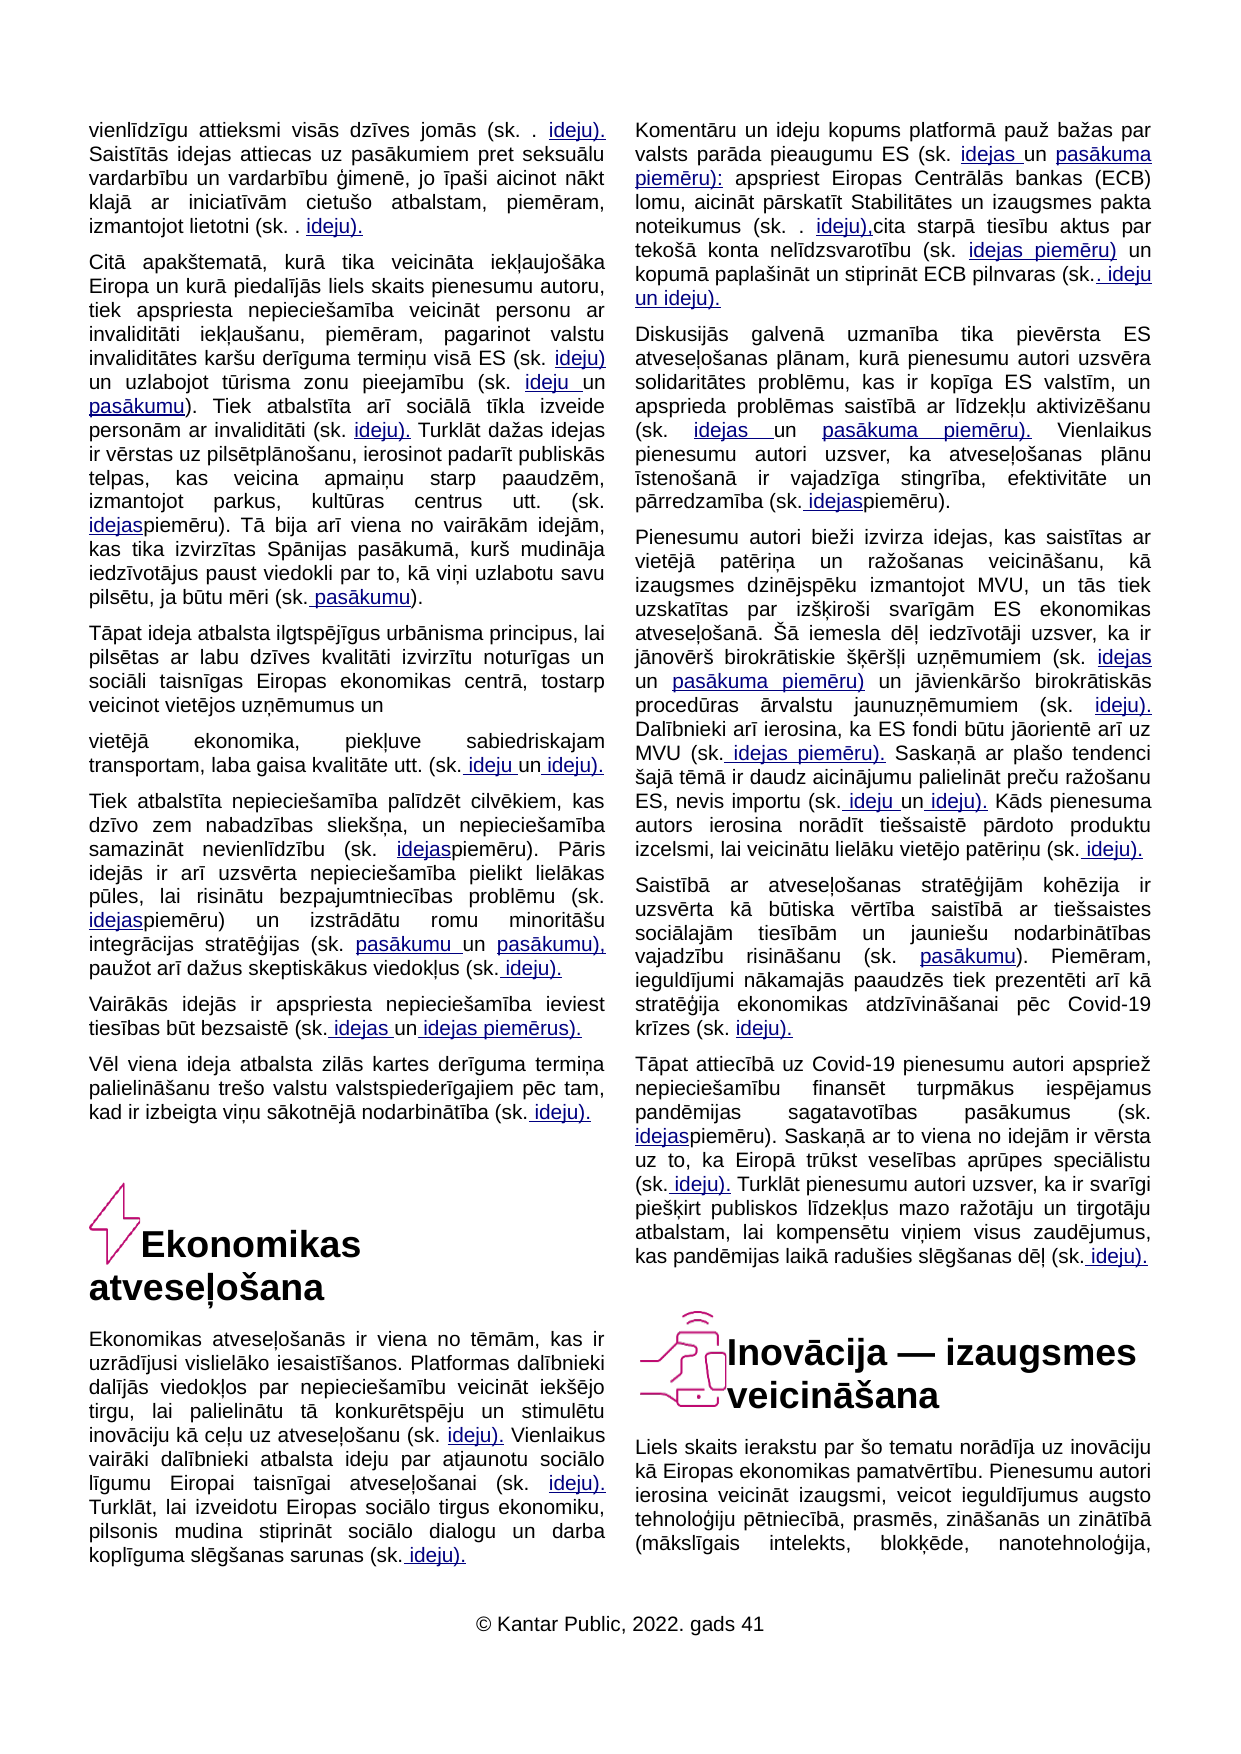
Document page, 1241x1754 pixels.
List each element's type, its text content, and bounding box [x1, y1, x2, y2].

text vienlīdzīgu attieksmi visās dzīves jomās (sk. . ideju). Saistītās idejas attiecas uz pasākumiem pret seksuālu vardarbību un vardarbību ģimenē, jo īpaši aicinot nākt klajā ar iniciatīvām cietušo atbalstam, piemēram, izmantojot lietotni (sk. . ideju). [88, 118, 605, 238]
text Ekonomikas atveseļošanās ir viena no tēmām, kas ir uzrādījusi vislielāko iesaistīšanos. Platformas dalībnieki dalījās viedokļos par nepieciešamību veicināt iekšējo tirgu, lai palielinātu tā konkurētspēju un stimulētu inovāciju kā ceļu uz atveseļošanu (sk. ideju). Vienlaikus vairāki dalībnieki atbalsta ideju par atjaunotu sociālo līgumu Eiropai taisnīgai atveseļošanai (sk. ideju). Turklāt, lai izveidotu Eiropas sociālo tirgus ekonomiku, pilsonis mudina stiprināt sociālo dialogu un darba koplīguma slēgšanas sarunas (sk. ideju). [88, 1327, 605, 1566]
text Diskusijās galvenā uzmanība tika pievērsta ES atveseļošanas plānam, kurā pienesumu autori uzsvēra solidaritātes problēmu, kas ir kopīga ES valstīm, un apsprieda problēmas saistībā ar līdzekļu aktivizēšanu (sk. idejas un pasākuma piemēru). Vienlaikus pienesumu autori uzsver, ka atveseļošanas plānu īstenošanā ir vajadzīga stingrība, efektivitāte un pārredzamība (sk. idejaspiemēru). [635, 322, 1152, 513]
text Liels skaits ierakstu par šo tematu norādīja uz inovāciju kā Eiropas ekonomikas pamatvērtību. Pienesumu autori ierosina veicināt izaugsmi, veicot ieguldījumus augsto tehnoloģiju pētniecībā, prasmēs, zināšanās un zinātībā (mākslīgais intelekts, blokķēde, nanotehnoloģija, [635, 1435, 1152, 1555]
text Citā apakštematā, kurā tika veicināta iekļaujošāka Eiropa un kurā piedalījās liels skaits pienesumu autoru, tiek apspriesta nepieciešamība veicināt personu ar invaliditāti iekļaušanu, piemēram, pagarinot valstu invaliditātes karšu derīguma termiņu visā ES (sk. ideju) un uzlabojot tūrisma zonu pieejamību (sk. ideju un pasākumu). Tiek atbalstīta arī sociālā tīkla izveide personām ar invaliditāti (sk. ideju). Turklāt dažas idejas ir vērstas uz pilsētplānošanu, ierosinot padarīt publiskās telpas, kas veicina apmaiņu starp paaudzēm, izmantojot parkus, kultūras centrus utt. (sk. idejaspiemēru). Tā bija arī viena no vairākām idejām, kas tika izvirzītas Spānijas pasākumā, kurš mudināja iedzīvotājus paust viedokli par to, kā viņi uzlabotu savu pilsētu, ja būtu mēri (sk. pasākumu). [88, 250, 605, 609]
text Tāpat ideja atbalsta ilgtspējīgus urbānisma principus, lai pilsētas ar labu dzīves kvalitāti izvirzītu noturīgas un sociāli taisnīgas Eiropas ekonomikas centrā, tostarp veicinot vietējos uzņēmumus un [88, 621, 605, 717]
text vietējā ekonomika, piekļuve sabiedriskajam transportam, laba gaisa kvalitāte utt. (sk. ideju un ideju). [88, 729, 605, 777]
text Pienesumu autori bieži izvirza idejas, kas saistītas ar vietējā patēriņa un ražošanas veicināšanu, kā izaugsmes dzinējspēku izmantojot MVU, un tās tiek uzskatītas par izšķiroši svarīgām ES ekonomikas atveseļošanā. Šā iemesla dēļ iedzīvotāji uzsver, ka ir jānovērš birokrātiskie šķēršļi uzņēmumiem (sk. idejas un pasākuma piemēru) un jāvienkāršo birokrātiskās procedūras ārvalstu jaunuzņēmumiem (sk. ideju). Dalībnieki arī ierosina, ka ES fondi būtu jāorientē arī uz MVU (sk. idejas piemēru). Saskaņā ar plašo tendenci šajā tēmā ir daudz aicinājumu palielināt preču ražošanu ES, nevis importu (sk. ideju un ideju). Kāds pienesuma autors ierosina norādīt tiešsaistē pārdoto produktu izcelsmi, lai veicinātu lielāku vietējo patēriņu (sk. ideju). [635, 525, 1152, 861]
picture [89, 1182, 141, 1265]
subtitle Ekonomikas atveseļošana [88, 1222, 605, 1308]
text Vēl viena ideja atbalsta zilās kartes derīguma termiņa palielināšanu trešo valstu valstspiederīgajiem pēc tam, kad ir izbeigta viņu sākotnējā nodarbinātība (sk. ideju). [88, 1052, 605, 1124]
text Vairākās idejās ir apspriesta nepieciešamība ieviest tiesības būt bezsaistē (sk. idejas un idejas piemērus). [88, 992, 605, 1040]
text Saistībā ar atveseļošanas stratēģijām kohēzija ir uzsvērta kā būtiska vērtība saistībā ar tiešsaistes sociālajām tiesībām un jauniešu nodarbinātības vajadzību risināšanu (sk. pasākumu). Piemēram, ieguldījumi nākamajās paaudzēs tiek prezentēti arī kā stratēģija ekonomikas atdzīvināšanai pēc Covid-19 krīzes (sk. ideju). [635, 872, 1152, 1040]
text Komentāru un ideju kopums platformā pauž bažas par valsts parāda pieaugumu ES (sk. idejas un pasākuma piemēru): apspriest Eiropas Centrālās bankas (ECB) lomu, aicināt pārskatīt Stabilitātes un izaugsmes pakta noteikumus (sk. . ideju),cita starpā tiesību aktus par tekošā konta nelīdzsvarotību (sk. idejas piemēru) un kopumā paplašināt un stiprināt ECB pilnvaras (sk.. ideju un ideju). [635, 118, 1152, 310]
subtitle Inovācija — izaugsmes veicināšana [635, 1330, 1152, 1417]
picture [640, 1311, 727, 1407]
text Tāpat attiecībā uz Covid-19 pienesumu autori apspriež nepieciešamību finansēt turpmākus iespējamus pandēmijas sagatavotības pasākumus (sk. idejaspiemēru). Saskaņā ar to viena no idejām ir vērsta uz to, ka Eiropā trūkst veselības aprūpes speciālistu (sk. ideju). Turklāt pienesumu autori uzsver, ka ir svarīgi piešķirt publiskos līdzekļus mazo ražotāju un tirgotāju atbalstam, lai kompensētu viņiem visus zaudējumus, kas pandēmijas laikā radušies slēgšanas dēļ (sk. ideju). [635, 1052, 1152, 1268]
text Tiek atbalstīta nepieciešamība palīdzēt cilvēkiem, kas dzīvo zem nabadzības sliekšņa, un nepieciešamība samazināt nevienlīdzību (sk. idejaspiemēru). Pāris idejās ir arī uzsvērta nepieciešamība pielikt lielākas pūles, lai risinātu bezpajumtniecības problēmu (sk. idejaspiemēru) un izstrādātu romu minoritāšu integrācijas stratēģijas (sk. pasākumu un pasākumu), paužot arī dažus skeptiskākus viedokļus (sk. ideju). [88, 788, 605, 980]
